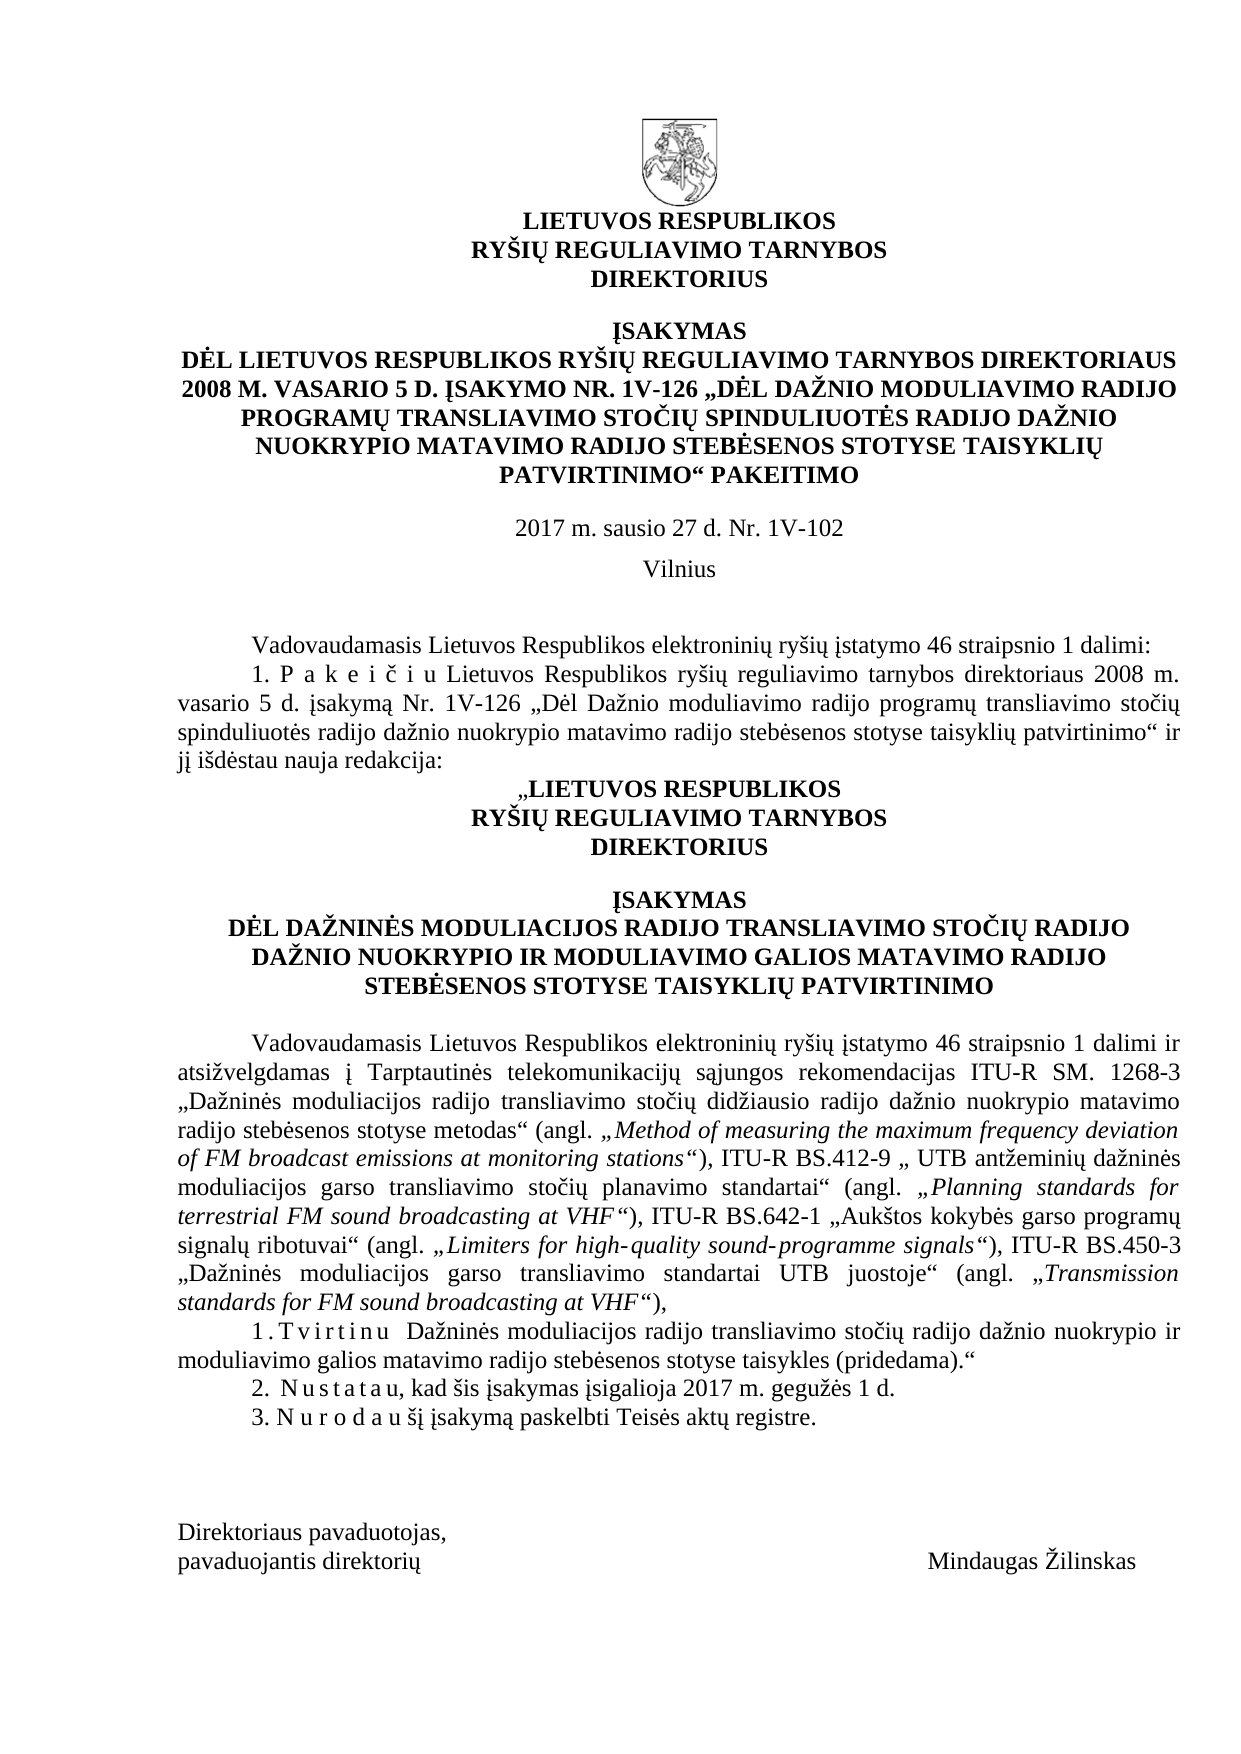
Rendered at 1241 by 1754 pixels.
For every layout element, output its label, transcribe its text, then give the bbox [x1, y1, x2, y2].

text 1. P a k e i č i u Lietuvos Respublikos ryšių reguliavimo tarnybos direktoriaus 2008 m. vasario 5 d. įsakymą Nr. 1V-126 „Dėl Dažnio moduliavimo radijo programų transliavimo stočių spinduliuotės radijo dažnio nuokrypio matavimo radijo stebėsenos stotyse taisyklių patvirtinimo“ ir jį išdėstau nauja redakcija: [177, 659, 1181, 774]
text DIREKTORIUS [177, 832, 1181, 861]
text RYŠIŲ REGULIAVIMO TARNYBOS [177, 235, 1181, 264]
text ĮSAKYMAS [177, 885, 1181, 913]
text LIETUVOS RESPUBLIKOS [177, 206, 1181, 235]
text Vadovaudamasis Lietuvos Respublikos elektroninių ryšių įstatymo 46 straipsnio 1 dalimi: [177, 631, 1181, 659]
text Direktoriaus pavaduotojas, [177, 1517, 1181, 1546]
text Vilnius [177, 554, 1181, 582]
text 1.Tvirtinu Dažninės moduliacijos radijo transliavimo stočių radijo dažnio nuokrypio ir moduliavimo galios matavimo radijo stebėsenos stotyse taisykles (pridedama).“ [177, 1316, 1181, 1373]
text ĮSAKYMAS [177, 316, 1181, 345]
text Vadovaudamasis Lietuvos Respublikos elektroninių ryšių įstatymo 46 straipsnio 1 dalimi ir atsižvelgdamas į Tarptautinės telekomunikacijų sąjungos rekomendacijas ITU-R SM. 1268-3 „Dažninės moduliacijos radijo transliavimo stočių didžiausio radijo dažnio nuokrypio matavimo radijo stebėsenos stotyse metodas“ (angl. „Method of measuring the maximum frequency deviation of FM broadcast emissions at monitoring stations“), ITU‑R BS.412‑9 „ UTB antžeminių dažninės moduliacijos garso transliavimo stočių planavimo standartai“ (angl. „Planning standards for terrestrial FM sound broadcasting at VHF“), ITU‑R BS.642‑1 „Aukštos kokybės garso programų signalų ribotuvai“ (angl. „Limiters for high‑quality sound‑programme signals“), ITU‑R BS.450‑3 „Dažninės moduliacijos garso transliavimo standartai UTB juostoje“ (angl. „Transmission standards for FM sound broadcasting at VHF“), [177, 1028, 1181, 1316]
text „LIETUVOS RESPUBLIKOS [177, 774, 1181, 803]
text pavaduojantis direktorių Mindaugas Žilinskas [177, 1546, 1181, 1575]
text DĖL DAŽNINĖS MODULIACIJOS RADIJO TRANSLIAVIMO STOČIŲ RADIJO DAŽNIO NUOKRYPIO IR MODULIAVIMO GALIOS MATAVIMO RADIJO STEBĖSENOS STOTYSE TAISYKLIŲ PATVIRTINIMO [177, 913, 1181, 1000]
text DIREKTORIUS [177, 264, 1181, 292]
text 3. N u r o d a u šį įsakymą paskelbti Teisės aktų registre. [177, 1402, 1181, 1431]
text 2. Nustatau, kad šis įsakymas įsigalioja 2017 m. gegužės 1 d. [251, 1373, 1181, 1402]
text DĖL LIETUVOS RESPUBLIKOS RYŠIŲ REGULIAVIMO TARNYBOS DIREKTORIAUS 2008 M. VASARIO 5 D. ĮSAKYMO NR. 1V-126 „DĖL DAŽNIO MODULIAVIMO RADIJO PROGRAMŲ TRANSLIAVIMO STOČIŲ SPINDULIUOTĖS RADIJO DAŽNIO NUOKRYPIO MATAVIMO RADIJO STEBĖSENOS STOTYSE TAISYKLIŲ PATVIRTINIMO“ PAKEITIMO [177, 345, 1181, 489]
text 2017 m. sausio 27 d. Nr. 1V‑102 [177, 513, 1181, 542]
text RYŠIŲ REGULIAVIMO TARNYBOS [177, 803, 1181, 832]
